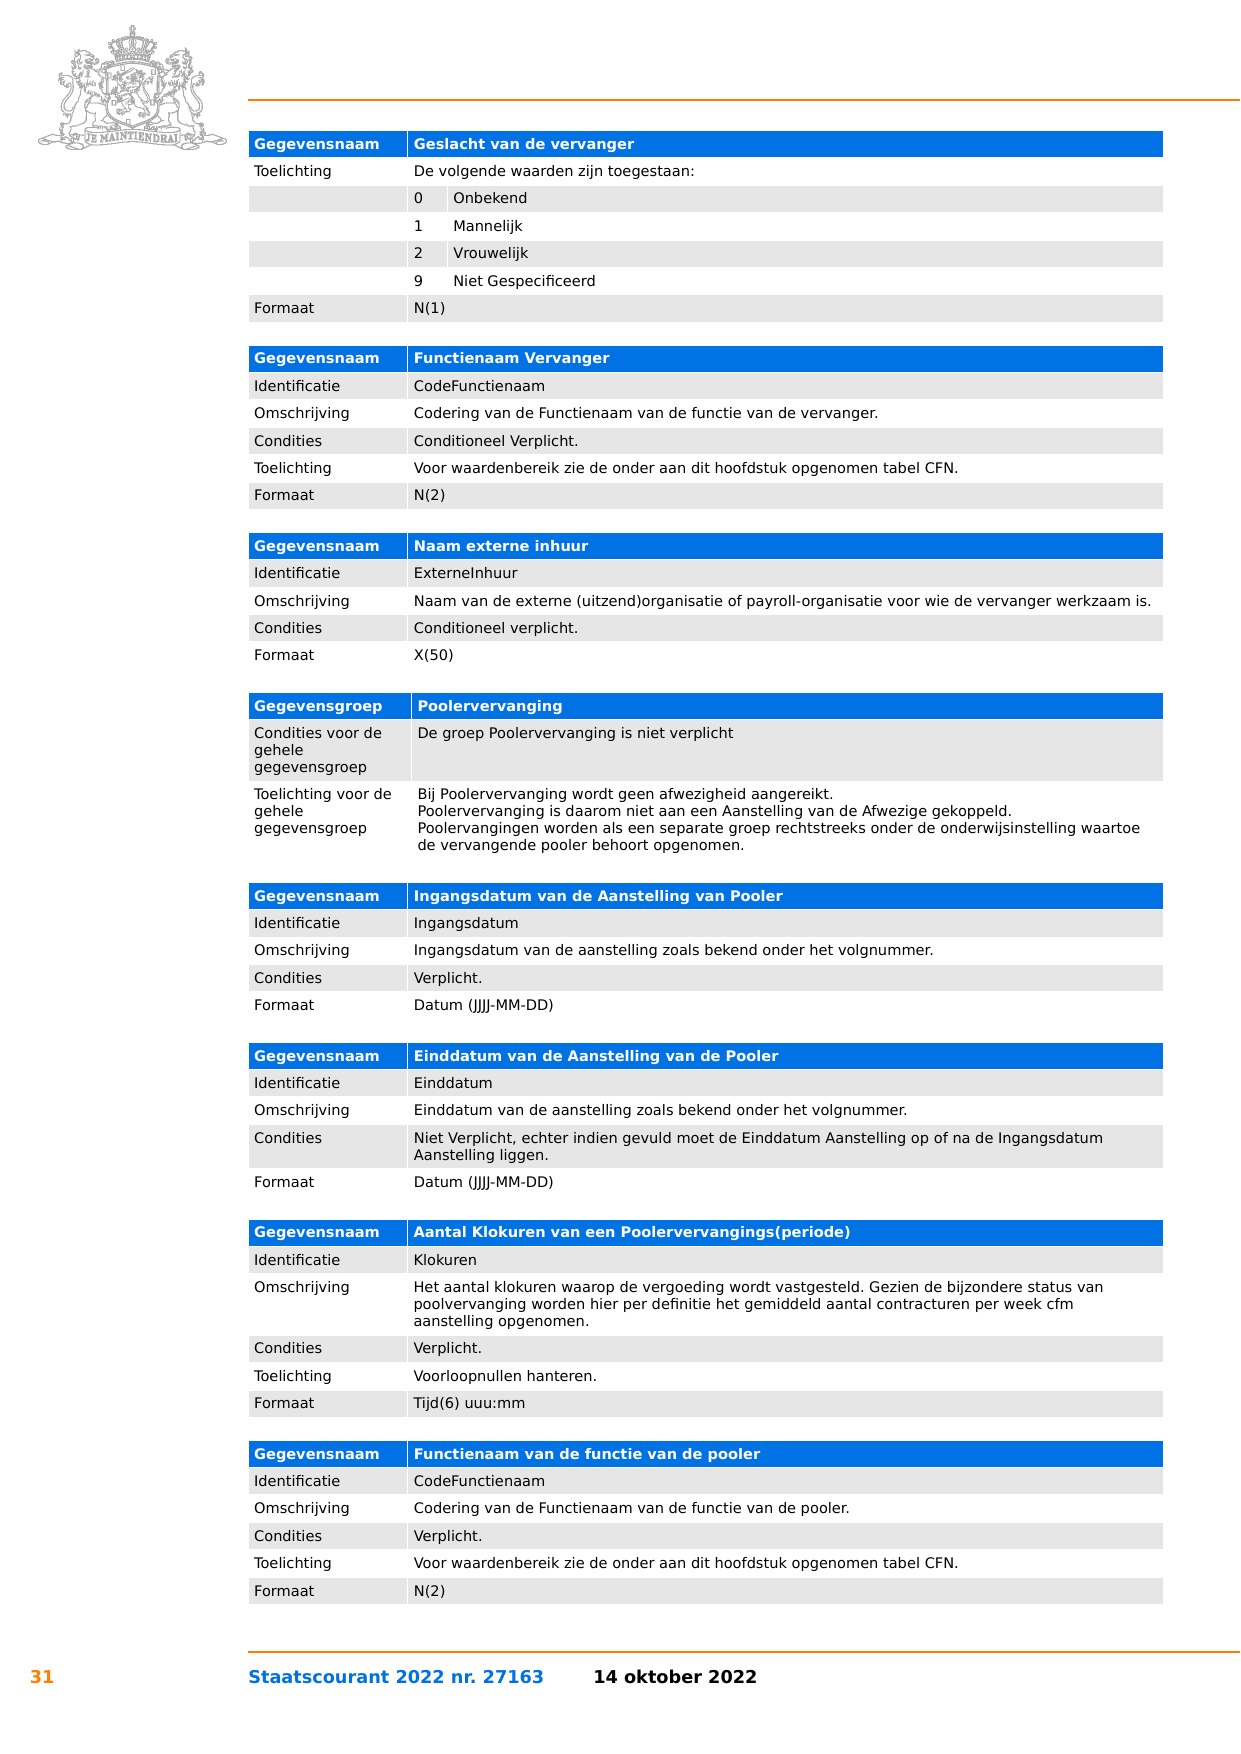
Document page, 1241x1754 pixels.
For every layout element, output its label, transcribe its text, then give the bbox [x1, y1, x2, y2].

picture [38, 25, 227, 150]
table_cell Omschrijving [249, 400, 407, 427]
table_cell Conditioneel verplicht. [408, 615, 1163, 641]
table_cell Toelichting [249, 158, 407, 185]
table_cell 0 [408, 186, 447, 212]
table_cell Formaat [249, 295, 407, 322]
table_cell Ingangsdatum [408, 910, 1163, 937]
table_cell Omschrijving [249, 938, 407, 964]
table_cell Identificatie [249, 1247, 407, 1273]
table_header Poolervervanging [412, 693, 1163, 719]
table_cell Verplicht. [408, 965, 1163, 991]
table_cell Toelichting [249, 455, 407, 482]
table_header Functienaam Vervanger [408, 346, 1163, 372]
table_cell Condities voor de gehele gegevensgroep [249, 720, 411, 781]
table_header Gegevensnaam [249, 1043, 407, 1069]
table_header Gegevensnaam [249, 533, 407, 559]
table_cell Vrouwelijk [448, 241, 1163, 267]
table_cell [249, 241, 407, 267]
table_cell Voorloopnullen hanteren. [408, 1363, 1163, 1389]
table_cell Tijd(6) uuu:mm [408, 1391, 1163, 1417]
table_cell Formaat [249, 993, 407, 1019]
table_cell Condities [249, 1523, 407, 1549]
table_header Functienaam van de functie van de pooler [408, 1441, 1163, 1467]
table_cell CodeFunctienaam [408, 373, 1163, 399]
table_cell Toelichting [249, 1550, 407, 1577]
table_cell De groep Poolervervanging is niet verplicht [412, 720, 1163, 781]
table_cell Codering van de Functienaam van de functie van de vervanger. [408, 400, 1163, 427]
table_cell Identificatie [249, 910, 407, 937]
table_cell Het aantal klokuren waarop de vergoeding wordt vastgesteld. Gezien de bijzondere status van poolvervanging worden hier per definitie het gemiddeld aantal contracturen per week cfm aanstelling opgenomen. [408, 1274, 1163, 1335]
table_cell Formaat [249, 1391, 407, 1417]
table_cell Einddatum [408, 1070, 1163, 1096]
table_header Geslacht van de vervanger [408, 131, 1163, 157]
table_cell Condities [249, 428, 407, 454]
table_cell 9 [408, 268, 447, 294]
table_cell N(1) [408, 295, 1163, 322]
table_cell Formaat [249, 1169, 407, 1196]
table_cell Ingangsdatum van de aanstelling zoals bekend onder het volgnummer. [408, 938, 1163, 964]
table_cell Bij Poolervervanging wordt geen afwezigheid aangereikt. Poolervervanging is daarom niet aan een Aanstelling van de Afwezige gekoppeld. Poolervangingen worden als een separate groep rechtstreeks onder de onderwijsinstelling waartoe de vervangende pooler behoort opgenomen. [412, 782, 1163, 859]
table_cell [249, 268, 407, 294]
table_header Gegevensnaam [249, 131, 407, 157]
table_cell Toelichting voor de gehele gegevensgroep [249, 782, 411, 859]
table_cell Condities [249, 615, 407, 641]
table_cell [249, 186, 407, 212]
table_cell Formaat [249, 483, 407, 509]
table_header Naam externe inhuur [408, 533, 1163, 559]
table_cell Datum (JJJJ-MM-DD) [408, 993, 1163, 1019]
table_header Gegevensnaam [249, 883, 407, 909]
table_cell N(2) [408, 1578, 1163, 1604]
table_cell De volgende waarden zijn toegestaan: [408, 158, 1163, 185]
table_cell Identificatie [249, 1468, 407, 1494]
table_cell Condities [249, 965, 407, 991]
table_cell Identificatie [249, 560, 407, 587]
table_cell Niet Gespecificeerd [448, 268, 1163, 294]
table_cell Voor waardenbereik zie de onder aan dit hoofdstuk opgenomen tabel CFN. [408, 455, 1163, 482]
table_cell Verplicht. [408, 1523, 1163, 1549]
table_cell Mannelijk [448, 213, 1163, 239]
table_header Aantal Klokuren van een Poolervervangings(periode) [408, 1220, 1163, 1246]
table_cell ExterneInhuur [408, 560, 1163, 587]
table_header Gegevensnaam [249, 1220, 407, 1246]
table_cell Condities [249, 1125, 407, 1168]
table_header Gegevensnaam [249, 346, 407, 372]
table_cell CodeFunctienaam [408, 1468, 1163, 1494]
table_cell Klokuren [408, 1247, 1163, 1273]
table_cell Omschrijving [249, 1496, 407, 1522]
table_header Gegevensgroep [249, 693, 411, 719]
table_cell Identificatie [249, 1070, 407, 1096]
table_cell Identificatie [249, 373, 407, 399]
table_cell 2 [408, 241, 447, 267]
table_header Gegevensnaam [249, 1441, 407, 1467]
table_cell X(50) [408, 643, 1163, 669]
table_cell Conditioneel Verplicht. [408, 428, 1163, 454]
table_header Ingangsdatum van de Aanstelling van Pooler [408, 883, 1163, 909]
table_cell Toelichting [249, 1363, 407, 1389]
table_cell Omschrijving [249, 1274, 407, 1335]
table_cell Niet Verplicht, echter indien gevuld moet de Einddatum Aanstelling op of na de Ingangsdatum Aanstelling liggen. [408, 1125, 1163, 1168]
table_cell Verplicht. [408, 1336, 1163, 1362]
table_cell Formaat [249, 643, 407, 669]
table_cell Omschrijving [249, 1098, 407, 1124]
table_cell Naam van de externe (uitzend)organisatie of payroll-organisatie voor wie de vervanger werkzaam is. [408, 588, 1163, 614]
table_cell Voor waardenbereik zie de onder aan dit hoofdstuk opgenomen tabel CFN. [408, 1550, 1163, 1577]
table_cell Formaat [249, 1578, 407, 1604]
table_cell Condities [249, 1336, 407, 1362]
table_cell N(2) [408, 483, 1163, 509]
table_cell Einddatum van de aanstelling zoals bekend onder het volgnummer. [408, 1098, 1163, 1124]
table_cell Datum (JJJJ-MM-DD) [408, 1169, 1163, 1196]
table_cell Codering van de Functienaam van de functie van de pooler. [408, 1496, 1163, 1522]
table_cell Omschrijving [249, 588, 407, 614]
table_cell 1 [408, 213, 447, 239]
table_cell Onbekend [448, 186, 1163, 212]
table_header Einddatum van de Aanstelling van de Pooler [408, 1043, 1163, 1069]
table_cell [249, 213, 407, 239]
